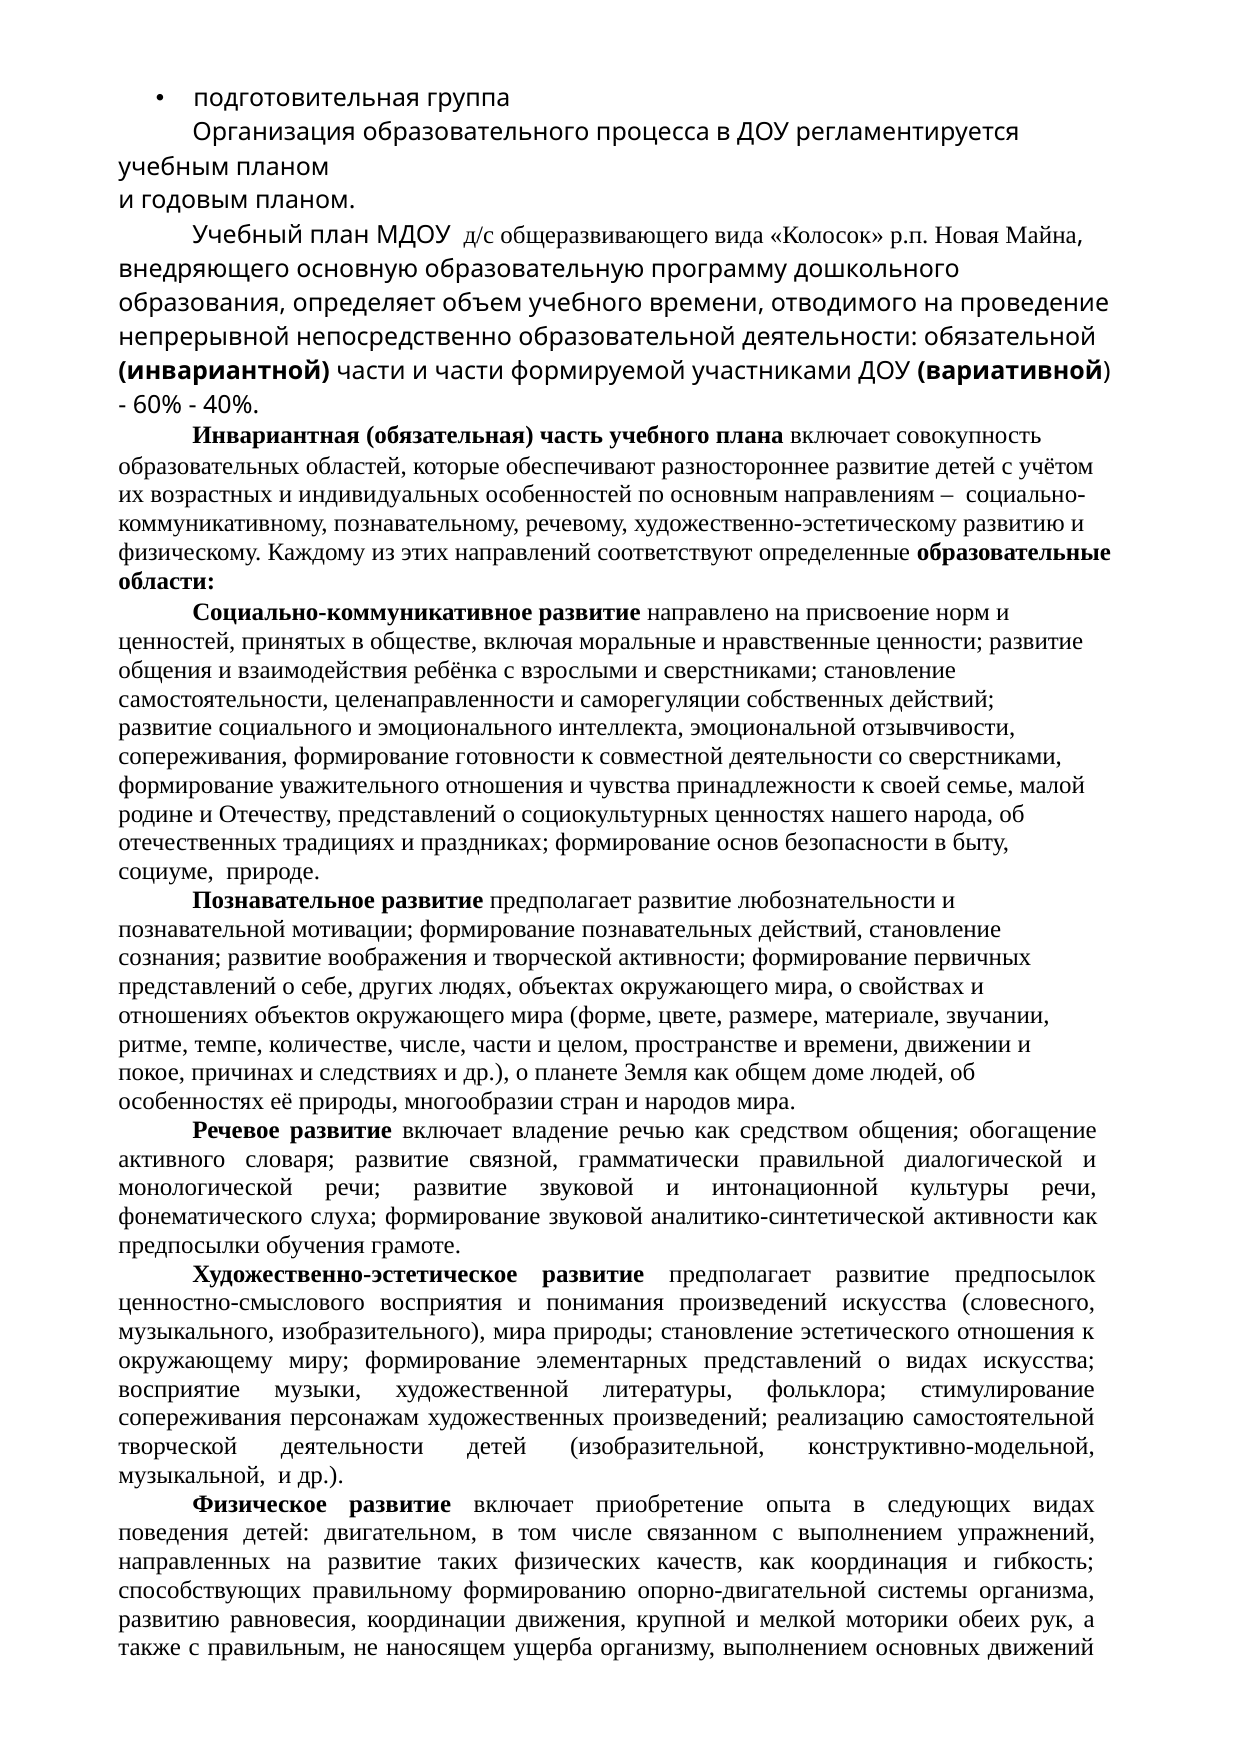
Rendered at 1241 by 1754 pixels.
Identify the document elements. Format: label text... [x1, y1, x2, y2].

text и годовым планом. [118, 182, 1122, 216]
text Инвариантная (обязательная) часть учебного плана включает совокупность образовательных областей, которые обеспечивают разностороннее развитие детей с учётом их возрастных и индивидуальных особенностей по основным направлениям – социально-коммуникативному, познавательному, речевому, художественно-эстетическому развитию и физическому. Каждому из этих направлений соответствуют определенные образовательные области: [118, 421, 1122, 594]
text Художественно-эстетическое развитие предполагает развитие предпосылок ценностно-смыслового восприятия и понимания произведений искусства (словесного, музыкального, изобразительного), мира природы; становление эстетического отношения к окружающему миру; формирование элементарных представлений о видах искусства; восприятие музыки, художественной литературы, фольклора; стимулирование сопереживания персонажам художественных произведений; реализацию самостоятельной творческой деятельности детей (изобразительной, конструктивно-модельной, музыкальной, и др.). [118, 1259, 1096, 1489]
text Физическое развитие включает приобретение опыта в следующих видах поведения детей: двигательном, в том числе связанном с выполнением упражнений, направленных на развитие таких физических качеств, как координация и гибкость; способствующих правильному формированию опорно-двигательной системы организма, развитию равновесия, координации движения, крупной и мелкой моторики обеих рук, а также с правильным, не наносящем ущерба организму, выполнением основных движений [118, 1489, 1096, 1661]
text Учебный план МДОУ д/с общеразвивающего вида «Колосок» р.п. Новая Майна, внедряющего основную образовательную программу дошкольного образования, определяет объем учебного времени, отводимого на проведение непрерывной непосредственно образовательной деятельности: обязательной (инвариантной) части и части формируемой участниками ДОУ (вариативной) - 60% - 40%. [118, 216, 1122, 421]
text Социально-коммуникативное развитие направлено на присвоение норм и ценностей, принятых в обществе, включая моральные и нравственные ценности; развитие общения и взаимодействия ребёнка с взрослыми и сверстниками; становление самостоятельности, целенаправленности и саморегуляции собственных действий; развитие социального и эмоционального интеллекта, эмоциональной отзывчивости, сопереживания, формирование готовности к совместной деятельности со сверстниками, формирование уважительного отношения и чувства принадлежности к своей семье, малой родине и Отечеству, представлений о социокультурных ценностях нашего народа, об отечественных традициях и праздниках; формирование основ безопасности в быту, социуме, природе. [118, 597, 1091, 885]
text Организация образовательного процесса в ДОУ регламентируется учебным планом [118, 114, 1122, 182]
text Речевое развитие включает владение речью как средством общения; обогащение активного словаря; развитие связной, грамматически правильной диалогической и монологической речи; развитие звуковой и интонационной культуры речи, фонематического слуха; формирование звуковой аналитико-синтетической активности как предпосылки обучения грамоте. [118, 1115, 1097, 1259]
text Познавательное развитие предполагает развитие любознательности и познавательной мотивации; формирование познавательных действий, становление сознания; развитие воображения и творческой активности; формирование первичных представлений о себе, других людях, объектах окружающего мира, о свойствах и отношениях объектов окружающего мира (форме, цвете, размере, материале, звучании, ритме, темпе, количестве, числе, части и целом, пространстве и времени, движении и покое, причинах и следствиях и др.), о планете Земля как общем доме людей, об особенностях её природы, многообразии стран и народов мира. [118, 885, 1097, 1115]
list подготовительная группа [156, 80, 1122, 114]
